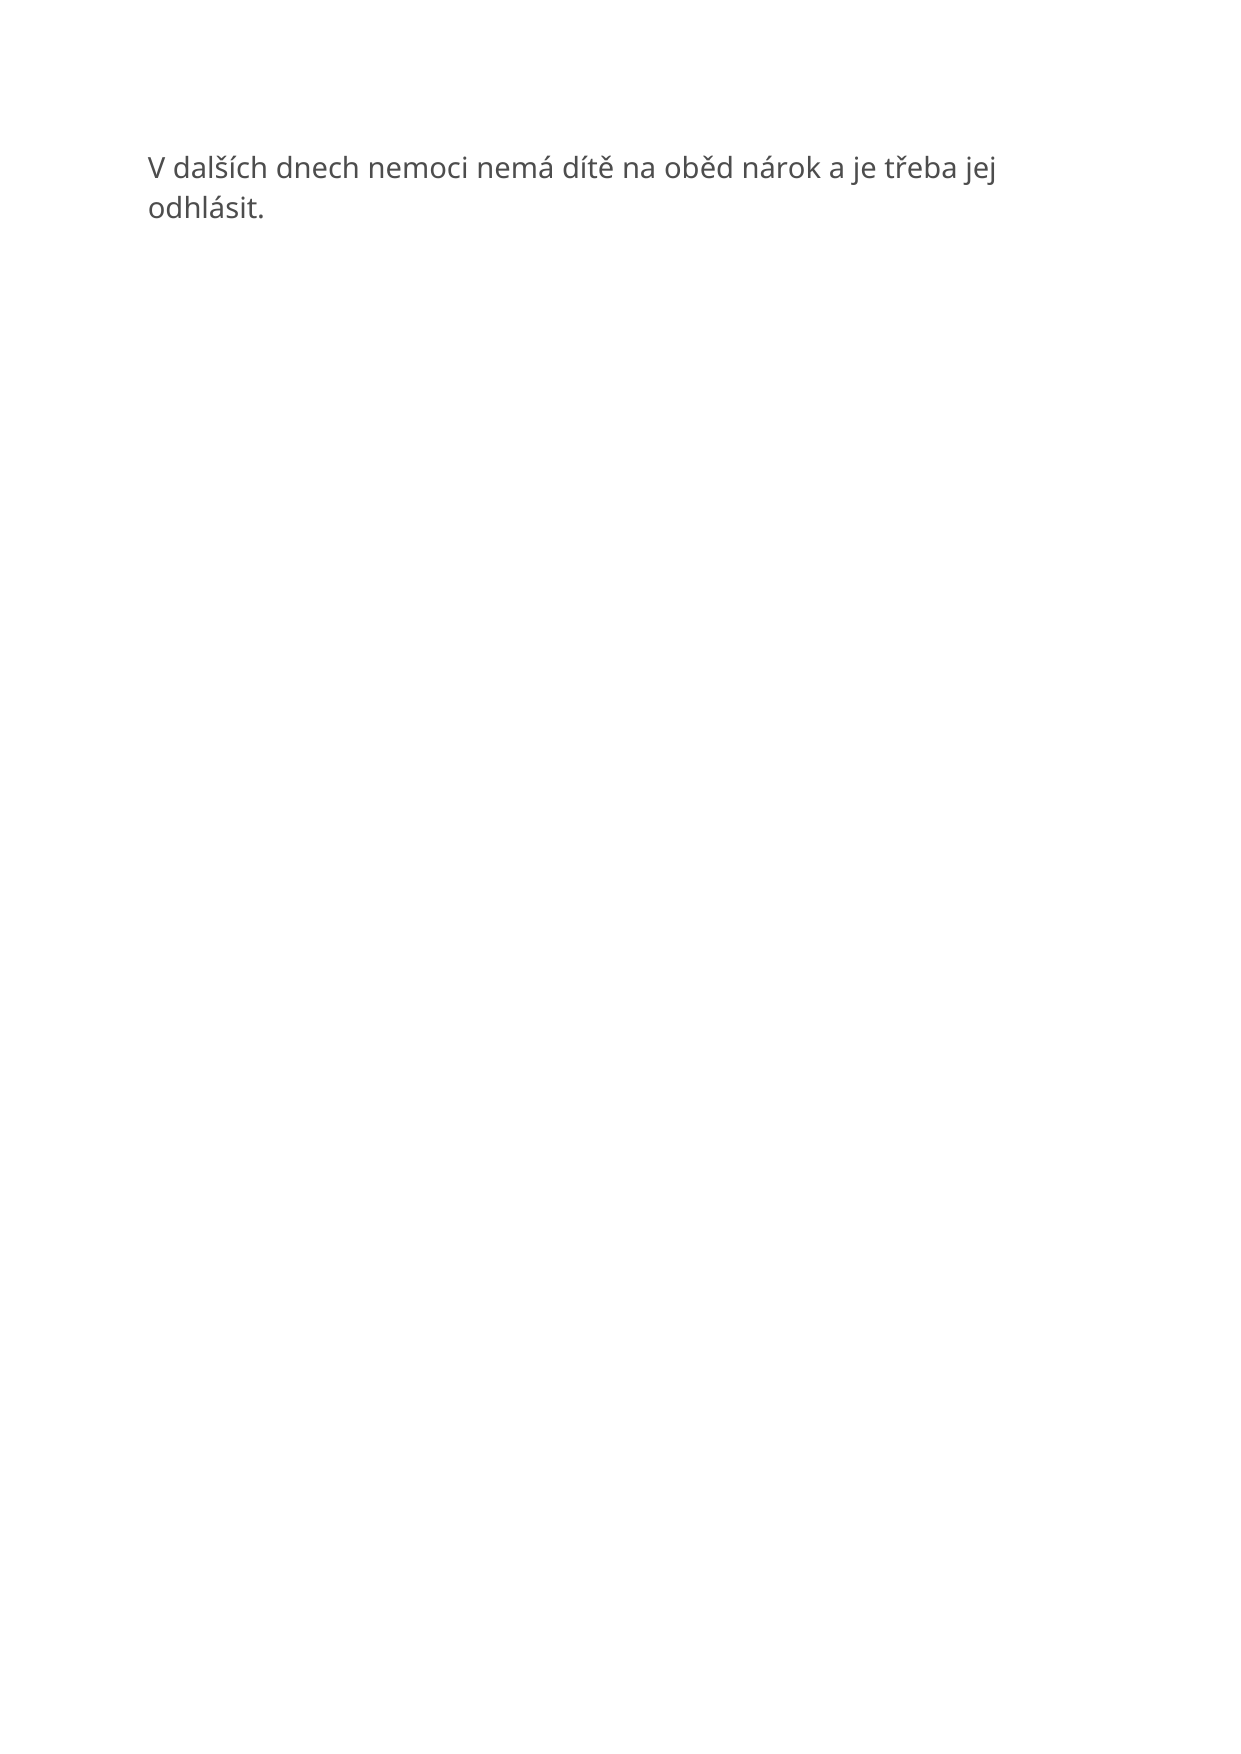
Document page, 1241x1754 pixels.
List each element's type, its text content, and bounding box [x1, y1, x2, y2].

text V dalších dnech nemoci nemá dítě na oběd nárok a je třeba jej odhlásit. [148, 148, 1093, 227]
